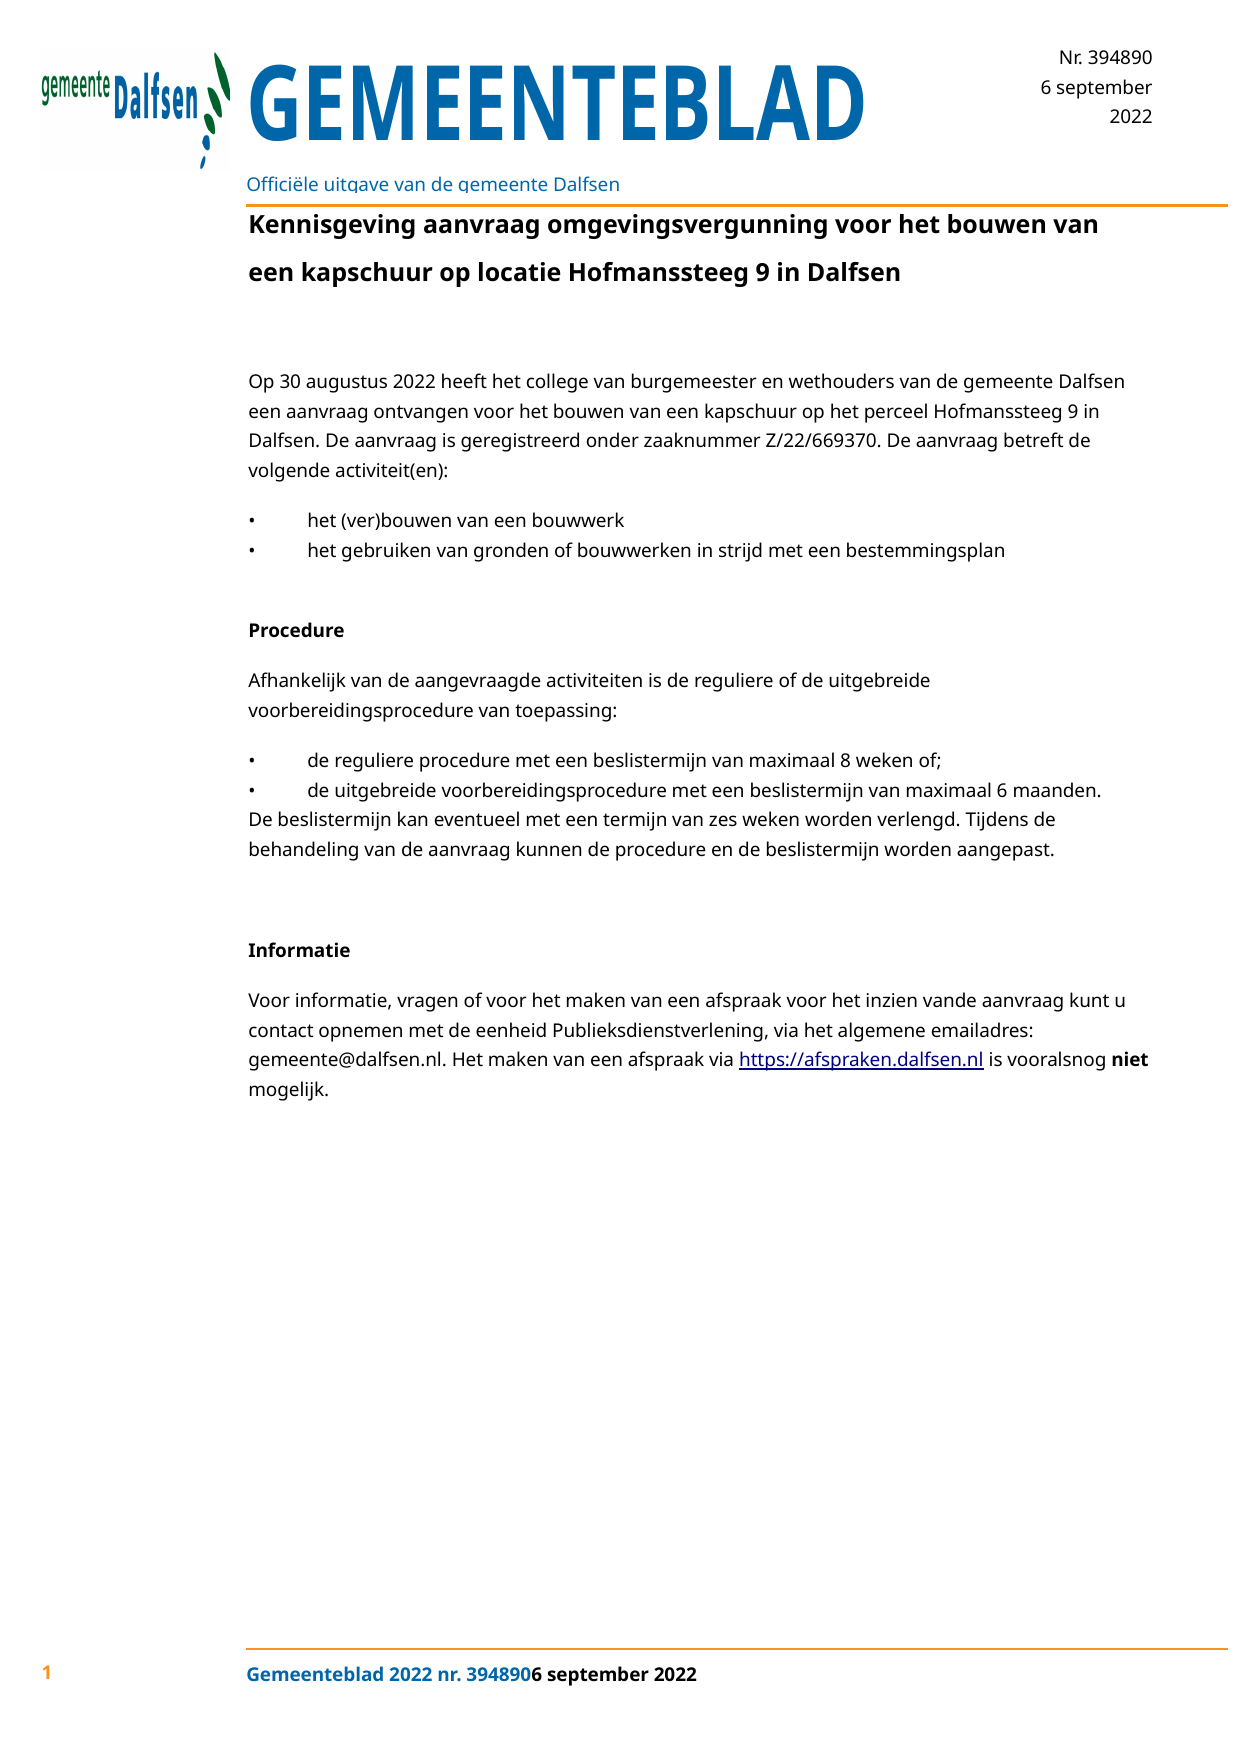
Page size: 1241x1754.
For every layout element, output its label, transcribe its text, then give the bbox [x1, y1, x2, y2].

list de reguliere procedure met een beslistermijn van maximaal 8 weken of; [248, 747, 1152, 773]
text Procedure [248, 617, 1152, 643]
picture [41, 47, 231, 172]
text Kennisgeving aanvraag omgevingsvergunning voor het bouwen van een kapschuur op locatie Hofmanssteeg 9 in Dalfsen [248, 207, 1152, 288]
list de uitgebreide voorbereidingsprocedure met een beslistermijn van maximaal 6 maanden. [248, 777, 1152, 803]
list het gebruiken van gronden of bouwwerken in strijd met een bestemmingsplan [248, 537, 1152, 563]
text Afhankelijk van de aangevraagde activiteiten is de reguliere of de uitgebreide voorbereidingsprocedure van toepassing: [248, 667, 1152, 723]
text De beslistermijn kan eventueel met een termijn van zes weken worden verlengd. Tijdens de behandeling van de aanvraag kunnen de procedure en de beslistermijn worden aangepast. [248, 807, 1152, 862]
text Informatie [248, 937, 1152, 963]
list het (ver)bouwen van een bouwwerk [248, 507, 1152, 533]
text Op 30 augustus 2022 heeft het college van burgemeester en wethouders van de gemeente Dalfsen een aanvraag ontvangen voor het bouwen van een kapschuur op het perceel Hofmanssteeg 9 in Dalfsen. De aanvraag is geregistreerd onder zaaknummer Z/22/669370. De aanvraag betreft de volgende activiteit(en): [248, 368, 1152, 483]
text Voor informatie, vragen of voor het maken van een afspraak voor het inzien vande aanvraag kunt u contact opnemen met de eenheid Publieksdienstverlening, via het algemene emailadres: gemeente@dalfsen.nl. Het maken van een afspraak via https://afspraken.dalfsen.nl is vooralsnog niet mogelijk. [248, 987, 1152, 1102]
